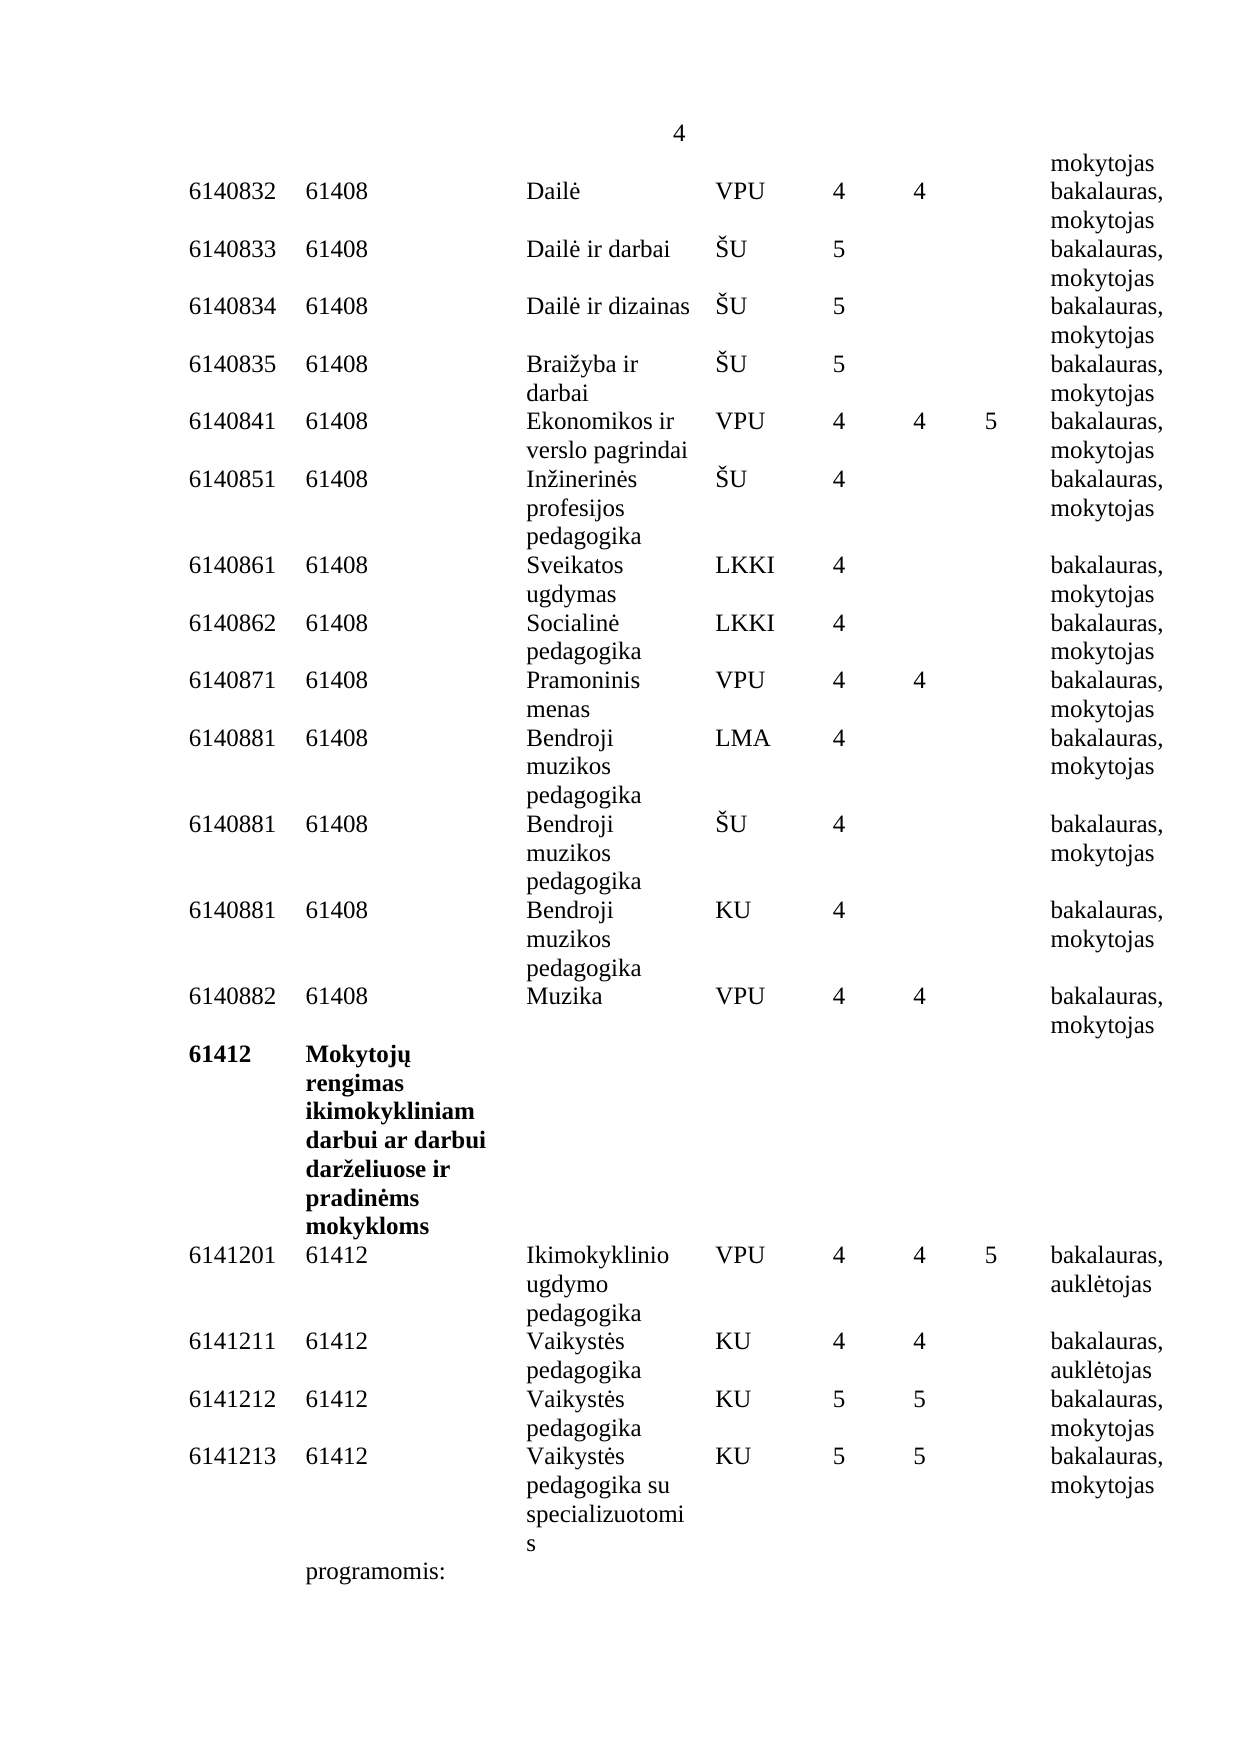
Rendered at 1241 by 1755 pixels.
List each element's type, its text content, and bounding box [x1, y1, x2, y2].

table_cell LKKI [704, 550, 821, 608]
table_cell bakalauras, mokytojas [1039, 1441, 1197, 1556]
table_cell [1202, 1384, 1207, 1441]
table_cell 61408 [294, 608, 515, 665]
table_cell 61412 [177, 1039, 294, 1240]
table_cell [1202, 464, 1207, 550]
table_cell [1202, 148, 1207, 176]
table_cell 6140862 [177, 608, 294, 665]
table_cell [1197, 1441, 1202, 1556]
table_cell ŠU [704, 234, 821, 291]
table_cell 61412 [294, 1240, 515, 1326]
table_cell [973, 349, 1039, 406]
table_cell [1202, 895, 1207, 981]
table_cell [902, 895, 973, 981]
table_cell 4 [821, 1326, 902, 1384]
table_cell 61412 [294, 1384, 515, 1441]
table_cell 61408 [294, 809, 515, 895]
table_cell [1202, 349, 1207, 406]
table_cell [1197, 349, 1202, 406]
table_cell 6140851 [177, 464, 294, 550]
table_cell [973, 981, 1039, 1039]
table_cell 4 [902, 406, 973, 464]
table_cell [1197, 1384, 1202, 1441]
table_cell 6140881 [177, 809, 294, 895]
table_cell Bendroji muzikos pedagogika [515, 809, 704, 895]
table_cell [1202, 176, 1207, 234]
table_cell [1197, 1556, 1202, 1585]
table_cell Vaikystės pedagogika [515, 1384, 704, 1441]
table_cell 5 [821, 291, 902, 349]
table_cell bakalauras, mokytojas [1039, 176, 1197, 234]
table_cell bakalauras, mokytojas [1039, 550, 1197, 608]
table_cell VPU [704, 406, 821, 464]
table_cell programomis: [294, 1556, 515, 1585]
table_cell 5 [973, 1240, 1039, 1326]
table_cell [704, 1556, 821, 1585]
table_cell [973, 665, 1039, 723]
table_cell [973, 1384, 1039, 1441]
table_cell Vaikystės pedagogika [515, 1326, 704, 1384]
table_cell [1197, 1240, 1202, 1326]
table_cell 61408 [294, 723, 515, 809]
table_cell Dailė ir dizainas [515, 291, 704, 349]
table_cell 6140841 [177, 406, 294, 464]
table_cell 61408 [294, 665, 515, 723]
table_cell Dailė [515, 176, 704, 234]
table_cell [294, 148, 515, 176]
table_cell [1197, 665, 1202, 723]
table_cell LMA [704, 723, 821, 809]
table_cell Sveikatos ugdymas [515, 550, 704, 608]
table_cell [177, 1556, 294, 1585]
table_cell [973, 464, 1039, 550]
table_cell ŠU [704, 291, 821, 349]
table_cell [1202, 608, 1207, 665]
table_cell KU [704, 1326, 821, 1384]
table_cell 61408 [294, 895, 515, 981]
table_cell bakalauras, auklėtojas [1039, 1240, 1197, 1326]
table_cell [973, 608, 1039, 665]
table_cell 4 [821, 809, 902, 895]
table_cell [1202, 291, 1207, 349]
table_cell [902, 148, 973, 176]
table_cell [821, 1039, 902, 1240]
table_cell [1197, 608, 1202, 665]
table_cell [973, 1556, 1039, 1585]
table_cell [1202, 665, 1207, 723]
table_cell bakalauras, mokytojas [1039, 665, 1197, 723]
table_cell [1197, 464, 1202, 550]
table_cell 61408 [294, 550, 515, 608]
table_cell 61412 [294, 1326, 515, 1384]
table_cell Pramoninis menas [515, 665, 704, 723]
table_cell [1197, 176, 1202, 234]
table_cell 4 [821, 981, 902, 1039]
table_cell 4 [821, 406, 902, 464]
table_cell [973, 723, 1039, 809]
table_cell [1202, 1039, 1207, 1240]
table_cell 5 [902, 1441, 973, 1556]
table_cell [1197, 809, 1202, 895]
table_cell 6140861 [177, 550, 294, 608]
table_cell 6140832 [177, 176, 294, 234]
table_cell 6140871 [177, 665, 294, 723]
table_cell VPU [704, 981, 821, 1039]
table_cell [704, 1039, 821, 1240]
table_cell 61408 [294, 349, 515, 406]
table_cell [1197, 234, 1202, 291]
table_cell [177, 148, 294, 176]
table_cell Dailė ir darbai [515, 234, 704, 291]
table_cell Muzika [515, 981, 704, 1039]
table_cell 61408 [294, 464, 515, 550]
table_cell 61408 [294, 176, 515, 234]
table_cell [1202, 1326, 1207, 1384]
table_cell 61412 [294, 1441, 515, 1556]
table_cell [973, 234, 1039, 291]
table_cell 6141212 [177, 1384, 294, 1441]
table_cell [1202, 1556, 1207, 1585]
table_cell bakalauras, mokytojas [1039, 291, 1197, 349]
table_cell [973, 291, 1039, 349]
table_cell 61408 [294, 291, 515, 349]
table_cell bakalauras, mokytojas [1039, 895, 1197, 981]
table_cell 4 [821, 1240, 902, 1326]
table_cell [1197, 148, 1202, 176]
table_cell [902, 550, 973, 608]
table_cell [1202, 234, 1207, 291]
table_cell bakalauras, mokytojas [1039, 464, 1197, 550]
table_cell [1202, 809, 1207, 895]
table_cell [1197, 895, 1202, 981]
table_cell ŠU [704, 349, 821, 406]
table_cell [1202, 981, 1207, 1039]
table_cell Inžinerinės profesijos pedagogika [515, 464, 704, 550]
table_cell 61408 [294, 406, 515, 464]
table_cell 6140881 [177, 895, 294, 981]
table_cell 6140881 [177, 723, 294, 809]
table_cell 61408 [294, 981, 515, 1039]
table_cell 5 [821, 1441, 902, 1556]
table_cell [902, 349, 973, 406]
table_cell [1197, 981, 1202, 1039]
table_cell 6141213 [177, 1441, 294, 1556]
table_cell 5 [902, 1384, 973, 1441]
table_cell Ikimokyklinio ugdymo pedagogika [515, 1240, 704, 1326]
table_cell bakalauras, mokytojas [1039, 809, 1197, 895]
table_cell Bendroji muzikos pedagogika [515, 895, 704, 981]
table_cell [515, 1039, 704, 1240]
table_cell 6140834 [177, 291, 294, 349]
table_cell [973, 809, 1039, 895]
table_cell Braižyba ir darbai [515, 349, 704, 406]
table_cell [704, 148, 821, 176]
table_cell [1202, 723, 1207, 809]
table_cell [1202, 1240, 1207, 1326]
table_cell 5 [973, 406, 1039, 464]
table_cell [1197, 1039, 1202, 1240]
table_cell [1197, 406, 1202, 464]
table_cell [973, 176, 1039, 234]
table_cell bakalauras, mokytojas [1039, 406, 1197, 464]
table_cell 4 [821, 550, 902, 608]
table_cell 4 [902, 981, 973, 1039]
table_cell 6140833 [177, 234, 294, 291]
table_cell 4 [821, 723, 902, 809]
table_cell bakalauras, mokytojas [1039, 1384, 1197, 1441]
table_cell VPU [704, 176, 821, 234]
table_cell [1197, 1326, 1202, 1384]
table_cell 6141211 [177, 1326, 294, 1384]
table_cell 61408 [294, 234, 515, 291]
table_cell 4 [821, 665, 902, 723]
table_cell 4 [821, 608, 902, 665]
table_cell 4 [821, 176, 902, 234]
table_cell [973, 1326, 1039, 1384]
table_cell Bendroji muzikos pedagogika [515, 723, 704, 809]
table_cell Socialinė pedagogika [515, 608, 704, 665]
table_cell 4 [821, 464, 902, 550]
table_cell [821, 148, 902, 176]
table_cell [1197, 723, 1202, 809]
table_cell 4 [902, 665, 973, 723]
table_cell 4 [902, 176, 973, 234]
table_cell [973, 1441, 1039, 1556]
table_cell [902, 608, 973, 665]
table_cell [1202, 406, 1207, 464]
table_cell 6140835 [177, 349, 294, 406]
table_cell bakalauras, mokytojas [1039, 608, 1197, 665]
table_cell [1197, 550, 1202, 608]
table_cell [973, 1039, 1039, 1240]
table_cell [902, 464, 973, 550]
table_cell 6141201 [177, 1240, 294, 1326]
table_cell 4 [821, 895, 902, 981]
table_cell [1197, 291, 1202, 349]
table_cell mokytojas [1039, 148, 1197, 176]
table_cell bakalauras, mokytojas [1039, 723, 1197, 809]
table_cell Vaikystės pedagogika su specializuotomis [515, 1441, 704, 1556]
table_cell [973, 895, 1039, 981]
table_cell LKKI [704, 608, 821, 665]
table_cell VPU [704, 665, 821, 723]
table_cell 5 [821, 234, 902, 291]
table_cell [902, 234, 973, 291]
table_cell KU [704, 895, 821, 981]
table_cell [1039, 1556, 1197, 1585]
table_cell Mokytojų rengimas ikimokykliniam darbui ar darbui darželiuose ir pradinėms mokykloms [294, 1039, 515, 1240]
table_cell 6140882 [177, 981, 294, 1039]
table_cell [1202, 550, 1207, 608]
table_cell [821, 1556, 902, 1585]
table_cell 5 [821, 349, 902, 406]
table_cell 5 [821, 1384, 902, 1441]
table_cell ŠU [704, 464, 821, 550]
table_cell bakalauras, mokytojas [1039, 349, 1197, 406]
table_cell [515, 1556, 704, 1585]
table_cell [515, 148, 704, 176]
table_cell 4 [902, 1326, 973, 1384]
table_cell bakalauras, mokytojas [1039, 981, 1197, 1039]
table_cell Ekonomikos ir verslo pagrindai [515, 406, 704, 464]
table_cell 4 [902, 1240, 973, 1326]
table_cell KU [704, 1384, 821, 1441]
table_cell [902, 291, 973, 349]
table_cell [1039, 1039, 1197, 1240]
table_cell ŠU [704, 809, 821, 895]
table_cell bakalauras, auklėtojas [1039, 1326, 1197, 1384]
table_cell [902, 1556, 973, 1585]
table_cell bakalauras, mokytojas [1039, 234, 1197, 291]
table_cell [902, 723, 973, 809]
table_cell [973, 148, 1039, 176]
table_cell [1202, 1441, 1207, 1556]
table_cell [902, 1039, 973, 1240]
table_cell KU [704, 1441, 821, 1556]
table_cell VPU [704, 1240, 821, 1326]
table_cell [973, 550, 1039, 608]
table_cell [902, 809, 973, 895]
